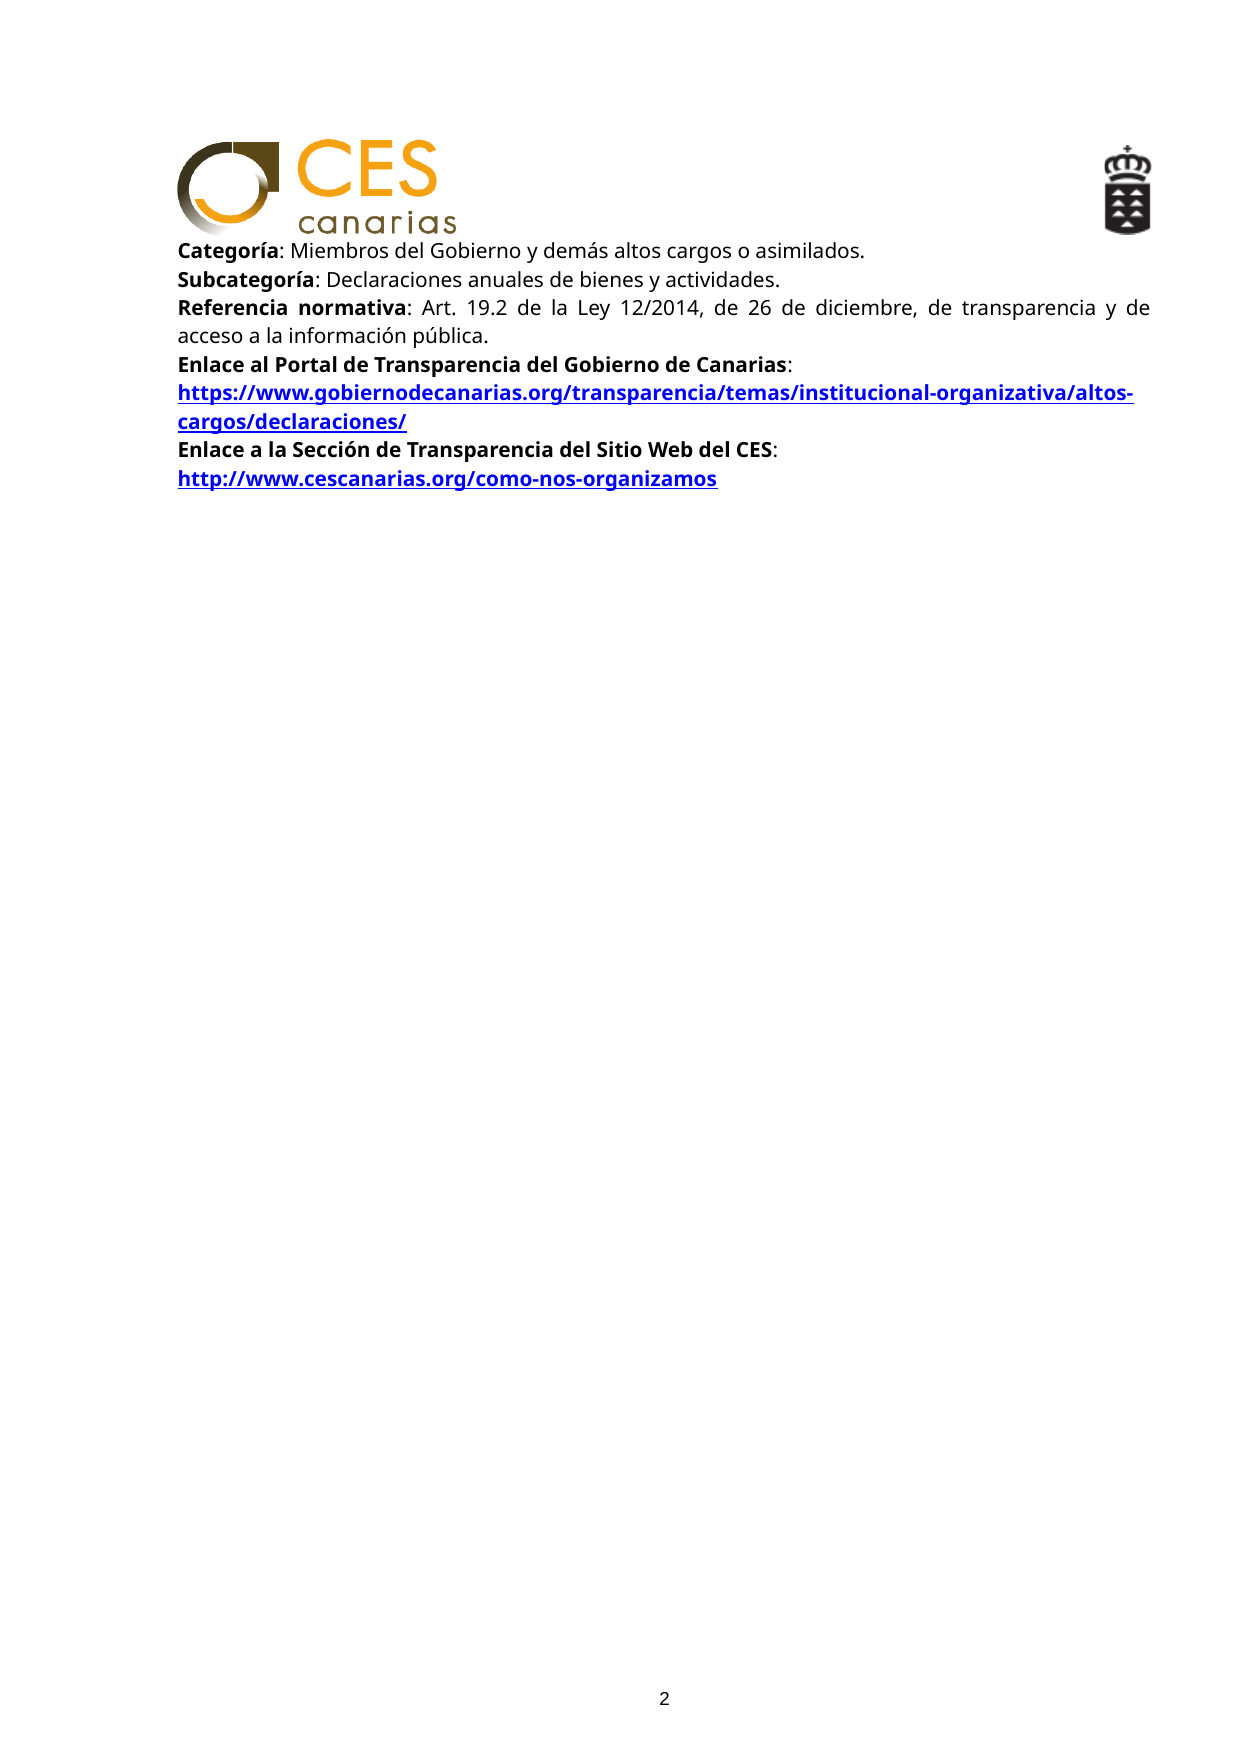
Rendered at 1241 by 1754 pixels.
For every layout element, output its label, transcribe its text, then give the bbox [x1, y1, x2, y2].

text Subcategoría: Declaraciones anuales de bienes y actividades. [177, 265, 1152, 293]
text Referencia normativa: Art. 19.2 de la Ley 12/2014, de 26 de diciembre, de transparencia y de acceso a la información pública. [177, 293, 1152, 350]
picture [1104, 145, 1152, 235]
text http://www.cescanarias.org/como-nos-organizamos [177, 464, 1152, 492]
text Enlace a la Sección de Transparencia del Sitio Web del CES: [177, 435, 1152, 464]
text https://www.gobiernodecanarias.org/transparencia/temas/institucional-organizativa/altos-cargos/declaraciones/ [177, 378, 1152, 435]
text Categoría: Miembros del Gobierno y demás altos cargos o asimilados. [177, 236, 1152, 265]
text Enlace al Portal de Transparencia del Gobierno de Canarias: [177, 350, 1152, 378]
picture [177, 139, 456, 237]
